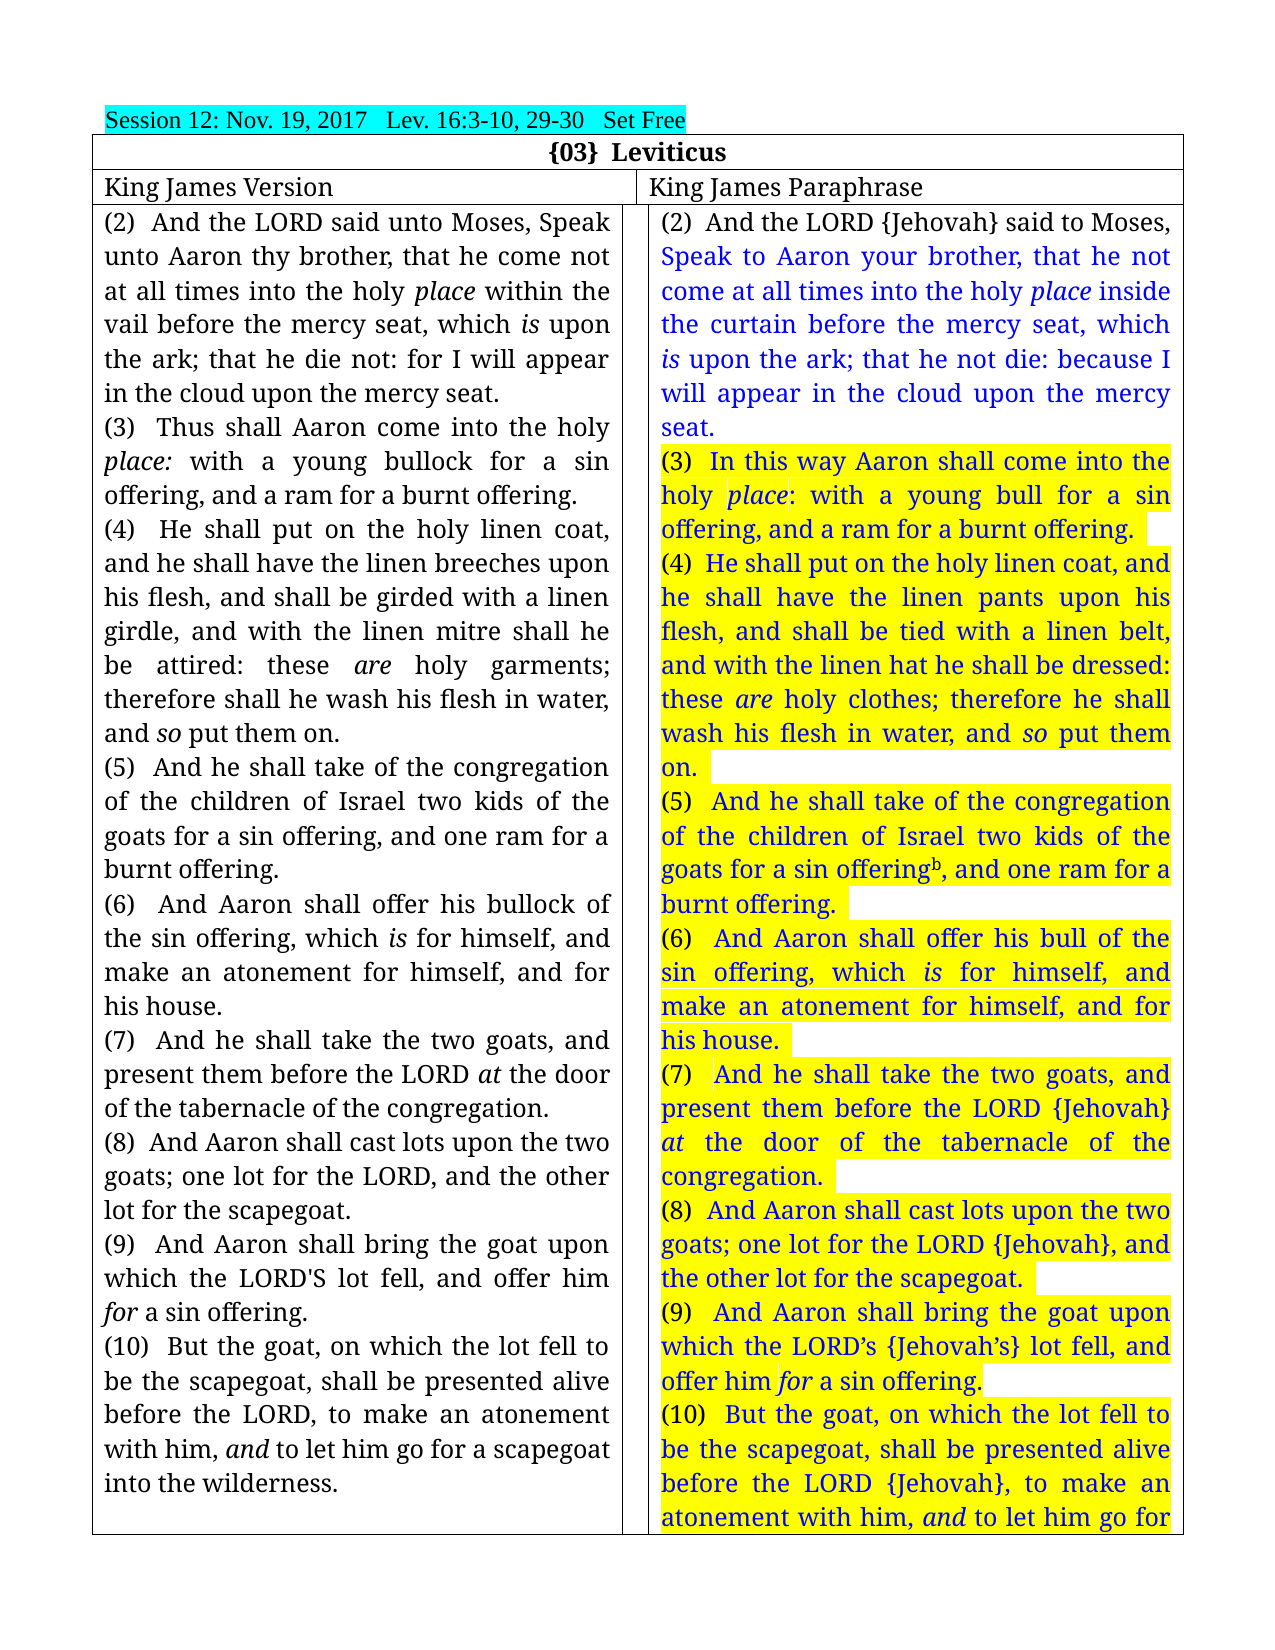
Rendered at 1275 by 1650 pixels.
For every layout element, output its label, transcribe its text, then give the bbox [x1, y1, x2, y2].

table_cell (2) And the LORD {Jehovah} said to Moses, Speak to Aaron your brother, that he not come at all times into the holy place inside the curtain before the mercy seat, which is upon the ark; that he not die: because I will appear in the cloud upon the mercy seat. (3) In this way Aaron shall come into the holy place: with a young bull for a sin offering, and a ram for a burnt offering. (4) He shall put on the holy linen coat, and he shall have the linen pants upon his flesh, and shall be tied with a linen belt, and with the linen hat he shall be dressed: these are holy clothes; therefore he shall wash his flesh in water, and so put them on. (5) And he shall take of the congregation of the children of Israel two kids of the goats for a sin offeringb, and one ram for a burnt offering. (6) And Aaron shall offer his bull of the sin offering, which is for himself, and make an atonement for himself, and for his house. (7) And he shall take the two goats, and present them before the LORD {Jehovah} at the door of the tabernacle of the congregation. (8) And Aaron shall cast lots upon the two goats; one lot for the LORD {Jehovah}, and the other lot for the scapegoat. (9) And Aaron shall bring the goat upon which the LORD’s {Jehovah’s} lot fell, and offer him for a sin offering. (10) But the goat, on which the lot fell to be the scapegoat, shall be presented alive before the LORD {Jehovah}, to make an atonement with him, and to let him go for [649, 205, 1183, 1533]
table_header {03} Leviticus [93, 135, 1183, 169]
table_cell King James Version [93, 170, 636, 204]
table_cell (2) And the LORD said unto Moses, Speak unto Aaron thy brother, that he come not at all times into the holy place within the vail before the mercy seat, which is upon the ark; that he die not: for I will appear in the cloud upon the mercy seat. (3) Thus shall Aaron come into the holy place: with a young bullock for a sin offering, and a ram for a burnt offering. (4) He shall put on the holy linen coat, and he shall have the linen breeches upon his flesh, and shall be girded with a linen girdle, and with the linen mitre shall he be attired: these are holy garments; therefore shall he wash his flesh in water, and so put them on. (5) And he shall take of the congregation of the children of Israel two kids of the goats for a sin offering, and one ram for a burnt offering. (6) And Aaron shall offer his bullock of the sin offering, which is for himself, and make an atonement for himself, and for his house. (7) And he shall take the two goats, and present them before the LORD at the door of the tabernacle of the congregation. (8) And Aaron shall cast lots upon the two goats; one lot for the LORD, and the other lot for the scapegoat. (9) And Aaron shall bring the goat upon which the LORD'S lot fell, and offer him for a sin offering. (10) But the goat, on which the lot fell to be the scapegoat, shall be presented alive before the LORD, to make an atonement with him, and to let him go for a scapegoat into the wilderness. [93, 205, 622, 1533]
table_cell King James Paraphrase [637, 170, 1183, 204]
text Session 12: Nov. 19, 2017 Lev. 16:3-10, 29-30 Set Free [105, 105, 1170, 134]
table_cell [623, 205, 648, 1533]
